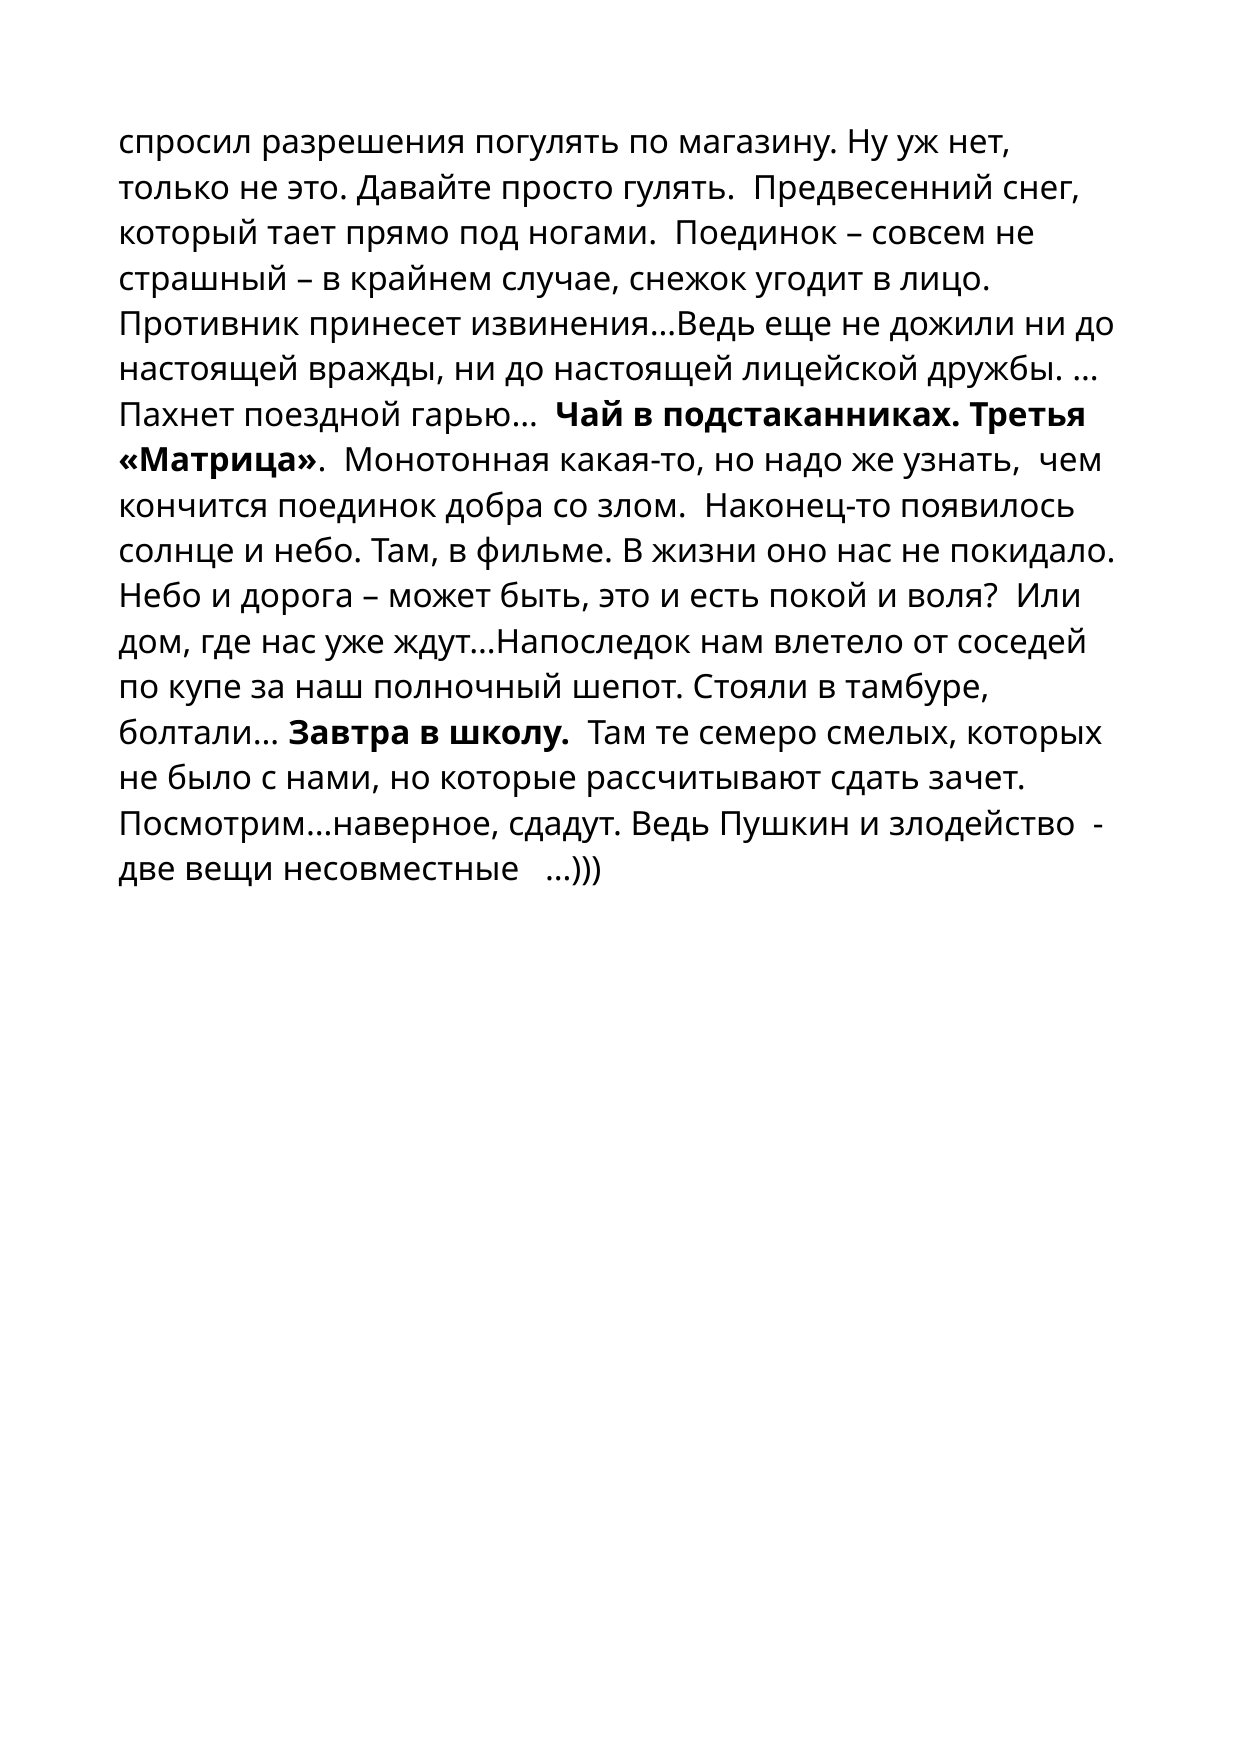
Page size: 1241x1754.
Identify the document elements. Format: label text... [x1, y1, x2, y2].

text спросил разрешения погулять по магазину. Ну уж нет, только не это. Давайте просто гулять. Предвесенний снег, который тает прямо под ногами. Поединок – совсем не страшный – в крайнем случае, снежок угодит в лицо. Противник принесет извинения…Ведь еще не дожили ни до настоящей вражды, ни до настоящей лицейской дружбы. …Пахнет поездной гарью… Чай в подстаканниках. Третья «Матрица». Монотонная какая-то, но надо же узнать, чем кончится поединок добра со злом. Наконец-то появилось солнце и небо. Там, в фильме. В жизни оно нас не покидало. Небо и дорога – может быть, это и есть покой и воля? Или дом, где нас уже ждут…Напоследок нам влетело от соседей по купе за наш полночный шепот. Стояли в тамбуре, болтали… Завтра в школу. Там те семеро смелых, которых не было с нами, но которые рассчитывают сдать зачет. Посмотрим…наверное, сдадут. Ведь Пушкин и злодейство - две вещи несовместные …))) [118, 118, 1122, 890]
